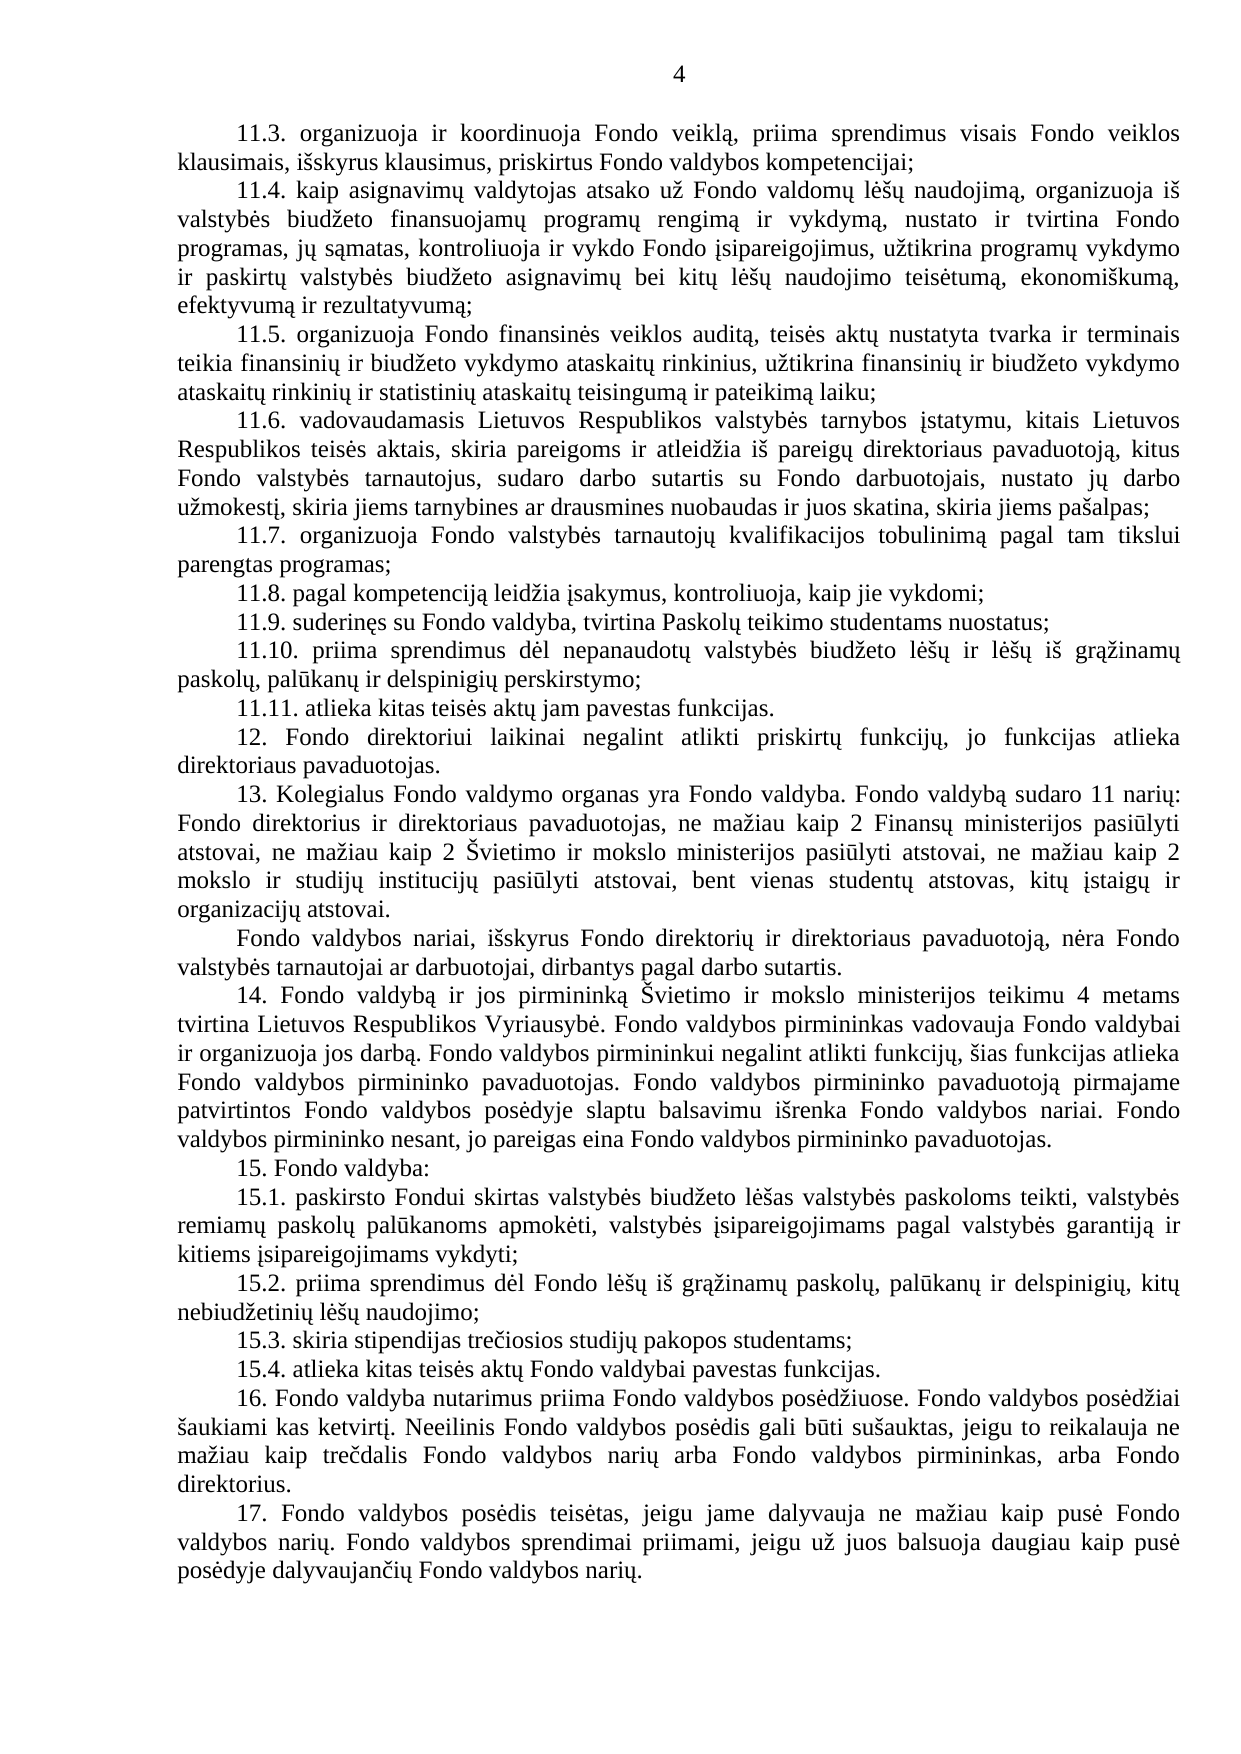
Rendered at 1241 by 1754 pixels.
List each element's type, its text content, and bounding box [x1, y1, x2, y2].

text 16. Fondo valdyba nutarimus priima Fondo valdybos posėdžiuose. Fondo valdybos posėdžiai šaukiami kas ketvirtį. Neeilinis Fondo valdybos posėdis gali būti sušauktas, jeigu to reikalauja ne mažiau kaip trečdalis Fondo valdybos narių arba Fondo valdybos pirmininkas, arba Fondo direktorius. [177, 1383, 1181, 1498]
text 15.3. skiria stipendijas trečiosios studijų pakopos studentams; [177, 1326, 1181, 1354]
text 11.8. pagal kompetenciją leidžia įsakymus, kontroliuoja, kaip jie vykdomi; [177, 578, 1181, 607]
text 15.4. atlieka kitas teisės aktų Fondo valdybai pavestas funkcijas. [177, 1354, 1181, 1383]
text 13. Kolegialus Fondo valdymo organas yra Fondo valdyba. Fondo valdybą sudaro 11 narių: Fondo direktorius ir direktoriaus pavaduotojas, ne mažiau kaip 2 Finansų ministerijos pasiūlyti atstovai, ne mažiau kaip 2 Švietimo ir mokslo ministerijos pasiūlyti atstovai, ne mažiau kaip 2 mokslo ir studijų institucijų pasiūlyti atstovai, bent vienas studentų atstovas, kitų įstaigų ir organizacijų atstovai. [177, 779, 1181, 923]
text 15. Fondo valdyba: [177, 1153, 1181, 1182]
text 15.2. priima sprendimus dėl Fondo lėšų iš grąžinamų paskolų, palūkanų ir delspinigių, kitų nebiudžetinių lėšų naudojimo; [177, 1268, 1181, 1326]
text 11.7. organizuoja Fondo valstybės tarnautojų kvalifikacijos tobulinimą pagal tam tikslui parengtas programas; [177, 521, 1181, 578]
text 11.3. organizuoja ir koordinuoja Fondo veiklą, priima sprendimus visais Fondo veiklos klausimais, išskyrus klausimus, priskirtus Fondo valdybos kompetencijai; [177, 118, 1181, 176]
text 17. Fondo valdybos posėdis teisėtas, jeigu jame dalyvauja ne mažiau kaip pusė Fondo valdybos narių. Fondo valdybos sprendimai priimami, jeigu už juos balsuoja daugiau kaip pusė posėdyje dalyvaujančių Fondo valdybos narių. [177, 1498, 1181, 1584]
text 11.5. organizuoja Fondo finansinės veiklos auditą, teisės aktų nustatyta tvarka ir terminais teikia finansinių ir biudžeto vykdymo ataskaitų rinkinius, užtikrina finansinių ir biudžeto vykdymo ataskaitų rinkinių ir statistinių ataskaitų teisingumą ir pateikimą laiku; [177, 319, 1181, 406]
text Fondo valdybos nariai, išskyrus Fondo direktorių ir direktoriaus pavaduotoją, nėra Fondo valstybės tarnautojai ar darbuotojai, dirbantys pagal darbo sutartis. [177, 923, 1181, 981]
text 12. Fondo direktoriui laikinai negalint atlikti priskirtų funkcijų, jo funkcijas atlieka direktoriaus pavaduotojas. [177, 722, 1181, 779]
text 14. Fondo valdybą ir jos pirmininką Švietimo ir mokslo ministerijos teikimu 4 metams tvirtina Lietuvos Respublikos Vyriausybė. Fondo valdybos pirmininkas vadovauja Fondo valdybai ir organizuoja jos darbą. Fondo valdybos pirmininkui negalint atlikti funkcijų, šias funkcijas atlieka Fondo valdybos pirmininko pavaduotojas. Fondo valdybos pirmininko pavaduotoją pirmajame patvirtintos Fondo valdybos posėdyje slaptu balsavimu išrenka Fondo valdybos nariai. Fondo valdybos pirmininko nesant, jo pareigas eina Fondo valdybos pirmininko pavaduotojas. [177, 981, 1181, 1153]
text 11.6. vadovaudamasis Lietuvos Respublikos valstybės tarnybos įstatymu, kitais Lietuvos Respublikos teisės aktais, skiria pareigoms ir atleidžia iš pareigų direktoriaus pavaduotoją, kitus Fondo valstybės tarnautojus, sudaro darbo sutartis su Fondo darbuotojais, nustato jų darbo užmokestį, skiria jiems tarnybines ar drausmines nuobaudas ir juos skatina, skiria jiems pašalpas; [177, 406, 1181, 521]
text 11.10. priima sprendimus dėl nepanaudotų valstybės biudžeto lėšų ir lėšų iš grąžinamų paskolų, palūkanų ir delspinigių perskirstymo; [177, 636, 1181, 693]
text 15.1. paskirsto Fondui skirtas valstybės biudžeto lėšas valstybės paskoloms teikti, valstybės remiamų paskolų palūkanoms apmokėti, valstybės įsipareigojimams pagal valstybės garantiją ir kitiems įsipareigojimams vykdyti; [177, 1182, 1181, 1268]
text 11.4. kaip asignavimų valdytojas atsako už Fondo valdomų lėšų naudojimą, organizuoja iš valstybės biudžeto finansuojamų programų rengimą ir vykdymą, nustato ir tvirtina Fondo programas, jų sąmatas, kontroliuoja ir vykdo Fondo įsipareigojimus, užtikrina programų vykdymo ir paskirtų valstybės biudžeto asignavimų bei kitų lėšų naudojimo teisėtumą, ekonomiškumą, efektyvumą ir rezultatyvumą; [177, 176, 1181, 319]
text 11.11. atlieka kitas teisės aktų jam pavestas funkcijas. [177, 693, 1181, 722]
text 11.9. suderinęs su Fondo valdyba, tvirtina Paskolų teikimo studentams nuostatus; [177, 607, 1181, 636]
